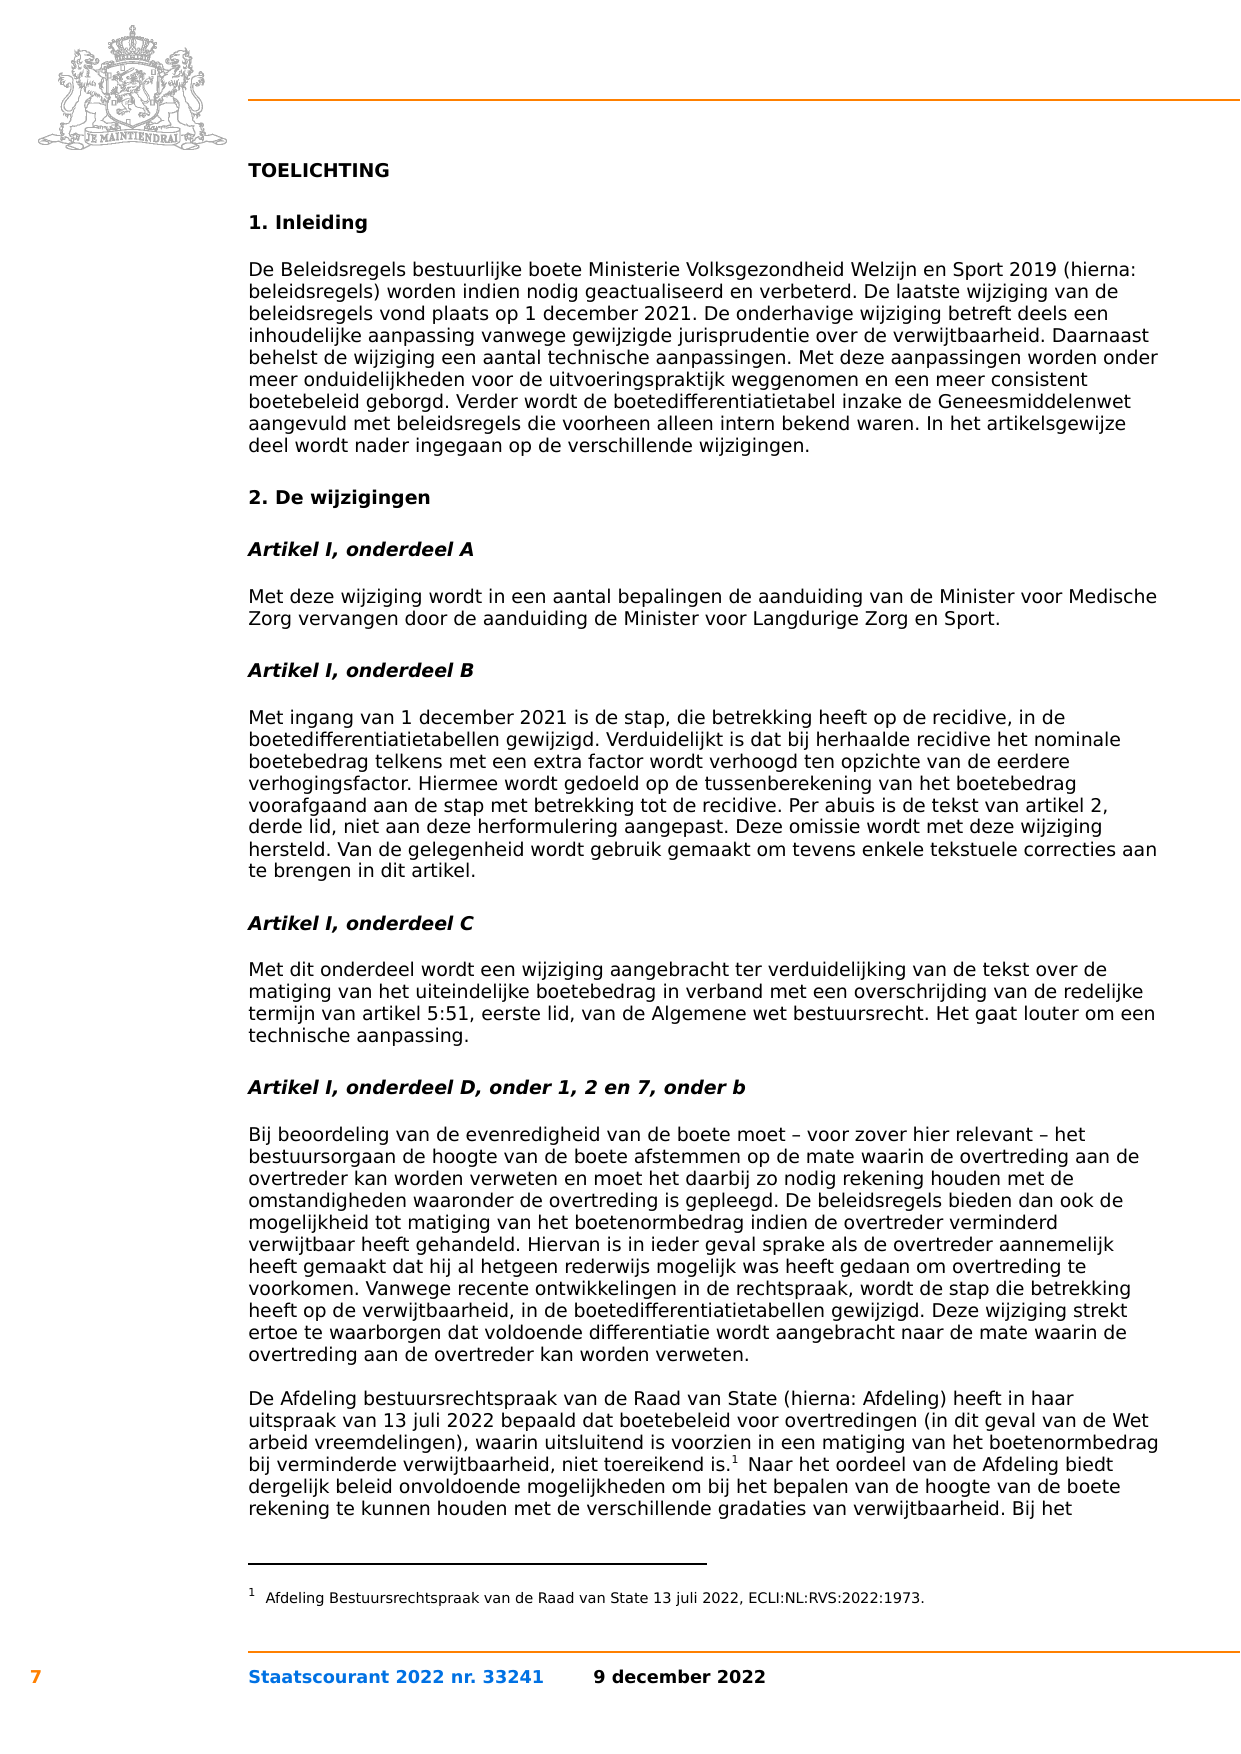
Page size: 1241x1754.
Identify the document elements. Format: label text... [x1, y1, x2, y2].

text De Beleidsregels bestuurlijke boete Ministerie Volksgezondheid Welzijn en Sport 2019 (hierna: beleidsregels) worden indien nodig geactualiseerd en verbeterd. De laatste wijziging van de beleidsregels vond plaats op 1 december 2021. De onderhavige wijziging betreft deels een inhoudelijke aanpassing vanwege gewijzigde jurisprudentie over de verwijtbaarheid. Daarnaast behelst de wijziging een aantal technische aanpassingen. Met deze aanpassingen worden onder meer onduidelijkheden voor de uitvoeringspraktijk weggenomen en een meer consistent boetebeleid geborgd. Verder wordt de boetedifferentiatietabel inzake de Geneesmiddelenwet aangevuld met beleidsregels die voorheen alleen intern bekend waren. In het artikelsgewijze deel wordt nader ingegaan op de verschillende wijzigingen. [248, 259, 1163, 457]
picture [38, 25, 227, 150]
subtitle Artikel I, onderdeel C [248, 912, 1163, 934]
text Bij beoordeling van de evenredigheid van de boete moet – voor zover hier relevant – het bestuursorgaan de hoogte van de boete afstemmen op de mate waarin de overtreding aan de overtreder kan worden verweten en moet het daarbij zo nodig rekening houden met de omstandigheden waaronder de overtreding is gepleegd. De beleidsregels bieden dan ook de mogelijkheid tot matiging van het boetenormbedrag indien de overtreder verminderd verwijtbaar heeft gehandeld. Hiervan is in ieder geval sprake als de overtreder aannemelijk heeft gemaakt dat hij al hetgeen rederwijs mogelijk was heeft gedaan om overtreding te voorkomen. Vanwege recente ontwikkelingen in de rechtspraak, wordt de stap die betrekking heeft op de verwijtbaarheid, in de boetedifferentiatietabellen gewijzigd. Deze wijziging strekt ertoe te waarborgen dat voldoende differentiatie wordt aangebracht naar de mate waarin de overtreding aan de overtreder kan worden verweten. [248, 1124, 1163, 1366]
subtitle 1. Inleiding [248, 212, 1163, 234]
subtitle Artikel I, onderdeel A [248, 539, 1163, 561]
text Afdeling Bestuursrechtspraak van de Raad van State 13 juli 2022, ECLI:NL:RVS:2022:1973. [248, 1586, 1163, 1608]
subtitle TOELICHTING [248, 160, 1163, 182]
subtitle 2. De wijzigingen [248, 487, 1163, 509]
subtitle Artikel I, onderdeel B [248, 659, 1163, 682]
text Met dit onderdeel wordt een wijziging aangebracht ter verduidelijking van de tekst over de matiging van het uiteindelijke boetebedrag in verband met een overschrijding van de redelijke termijn van artikel 5:51, eerste lid, van de Algemene wet bestuursrecht. Het gaat louter om een technische aanpassing. [248, 959, 1163, 1047]
text De Afdeling bestuursrechtspraak van de Raad van State (hierna: Afdeling) heeft in haar uitspraak van 13 juli 2022 bepaald dat boetebeleid voor overtredingen (in dit geval van de Wet arbeid vreemdelingen), waarin uitsluitend is voorzien in een matiging van het boetenormbedrag bij verminderde verwijtbaarheid, niet toereikend is. Naar het oordeel van de Afdeling biedt dergelijk beleid onvoldoende mogelijkheden om bij het bepalen van de hoogte van de boete rekening te kunnen houden met de verschillende gradaties van verwijtbaarheid. Bij het [248, 1388, 1163, 1520]
subtitle Artikel I, onderdeel D, onder 1, 2 en 7, onder b [248, 1077, 1163, 1099]
text Met deze wijziging wordt in een aantal bepalingen de aanduiding van de Minister voor Medische Zorg vervangen door de aanduiding de Minister voor Langdurige Zorg en Sport. [248, 586, 1163, 629]
text Met ingang van 1 december 2021 is de stap, die betrekking heeft op de recidive, in de boetedifferentiatietabellen gewijzigd. Verduidelijkt is dat bij herhaalde recidive het nominale boetebedrag telkens met een extra factor wordt verhoogd ten opzichte van de eerdere verhogingsfactor. Hiermee wordt gedoeld op de tussenberekening van het boetebedrag voorafgaand aan de stap met betrekking tot de recidive. Per abuis is de tekst van artikel 2, derde lid, niet aan deze herformulering aangepast. Deze omissie wordt met deze wijziging hersteld. Van de gelegenheid wordt gebruik gemaakt om tevens enkele tekstuele correcties aan te brengen in dit artikel. [248, 707, 1163, 882]
